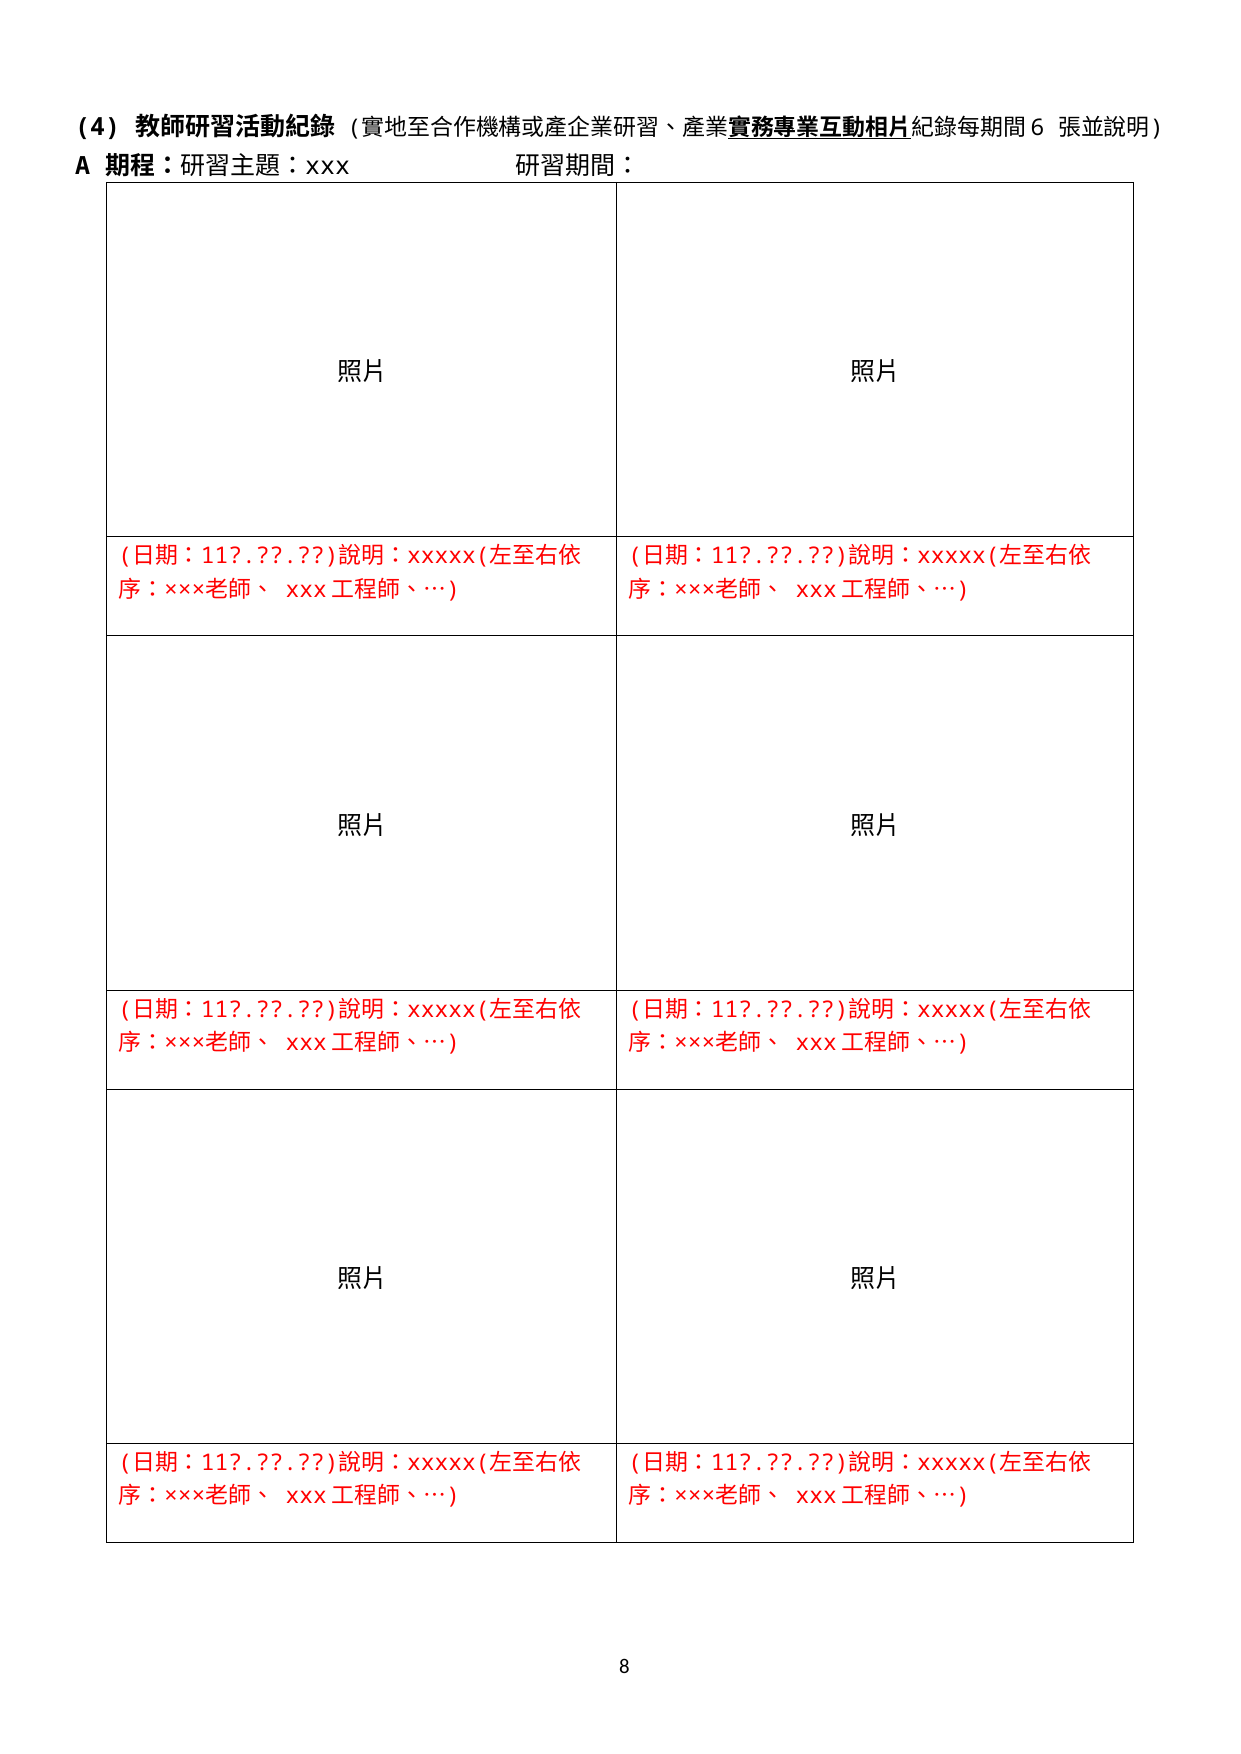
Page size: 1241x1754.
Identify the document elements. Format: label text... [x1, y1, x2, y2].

table_header 照片 [107, 183, 616, 536]
table_cell (日期：11?.??.??)說明：xxxxx(左至右依序：×××老師、 xxx工程師、…) [617, 991, 1133, 1088]
table_cell 照片 [107, 1090, 616, 1443]
table_cell (日期：11?.??.??)說明：xxxxx(左至右依序：×××老師、 xxx工程師、…) [617, 537, 1133, 635]
text A 期程：研習主題：xxx 研習期間： [75, 146, 1165, 182]
text (4) 教師研習活動紀錄 (實地至合作機構或產企業研習、產業實務專業互動相片紀錄每期間6 張並說明) [75, 83, 1165, 146]
table_cell 照片 [617, 636, 1133, 989]
table_cell 照片 [617, 1090, 1133, 1443]
table_header 照片 [617, 183, 1133, 536]
table_cell (日期：11?.??.??)說明：xxxxx(左至右依序：×××老師、 xxx工程師、…) [107, 1444, 616, 1542]
table_cell (日期：11?.??.??)說明：xxxxx(左至右依序：×××老師、 xxx工程師、…) [617, 1444, 1133, 1542]
table_cell 照片 [107, 636, 616, 989]
table_cell (日期：11?.??.??)說明：xxxxx(左至右依序：×××老師、 xxx工程師、…) [107, 537, 616, 635]
table_cell (日期：11?.??.??)說明：xxxxx(左至右依序：×××老師、 xxx工程師、…) [107, 991, 616, 1088]
